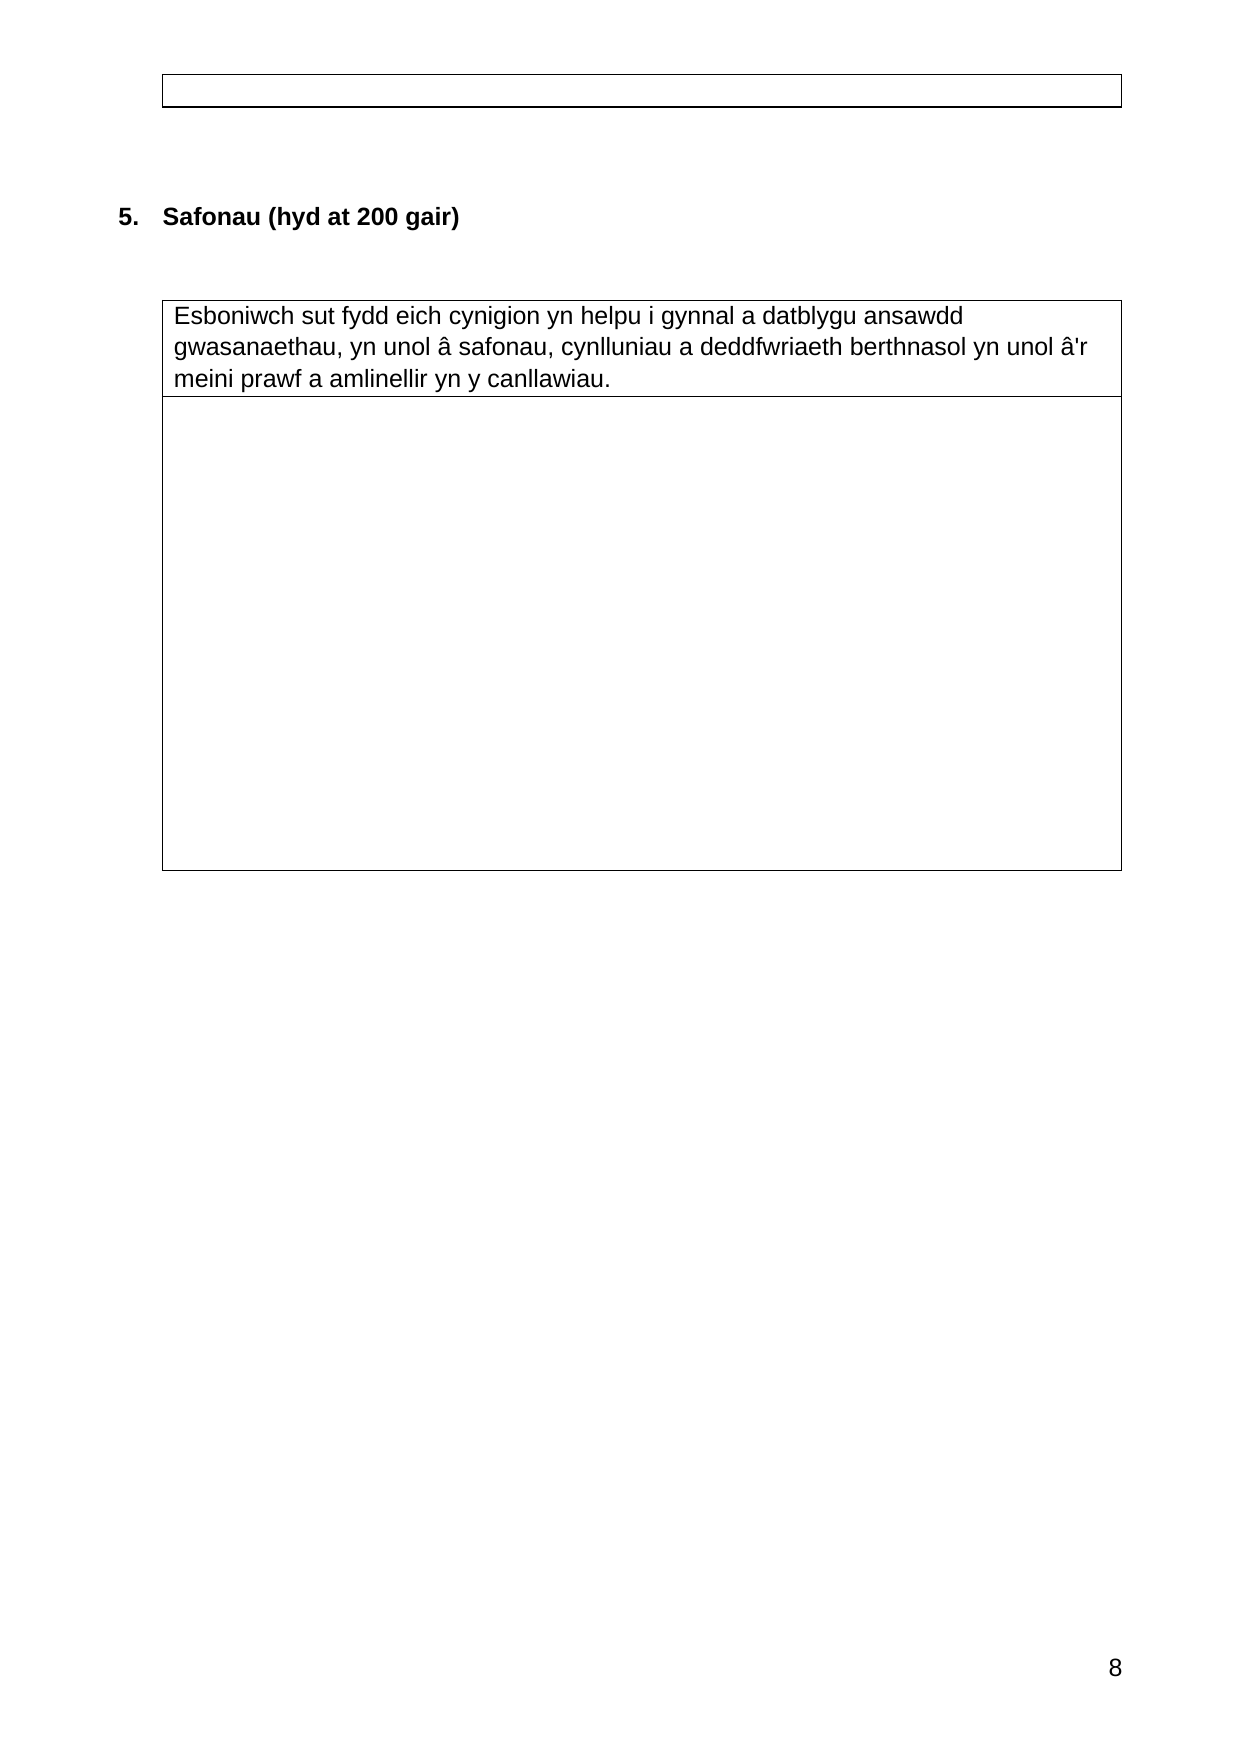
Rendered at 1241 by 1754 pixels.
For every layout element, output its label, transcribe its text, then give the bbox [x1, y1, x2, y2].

table_cell [163, 75, 1121, 106]
list Safonau (hyd at 200 gair) [118, 202, 1122, 231]
table_cell [163, 397, 1121, 870]
table_header Esboniwch sut fydd eich cynigion yn helpu i gynnal a datblygu ansawdd gwasanaethau, yn unol â safonau, cynlluniau a deddfwriaeth berthnasol yn unol â'r meini prawf a amlinellir yn y canllawiau. [163, 301, 1121, 396]
